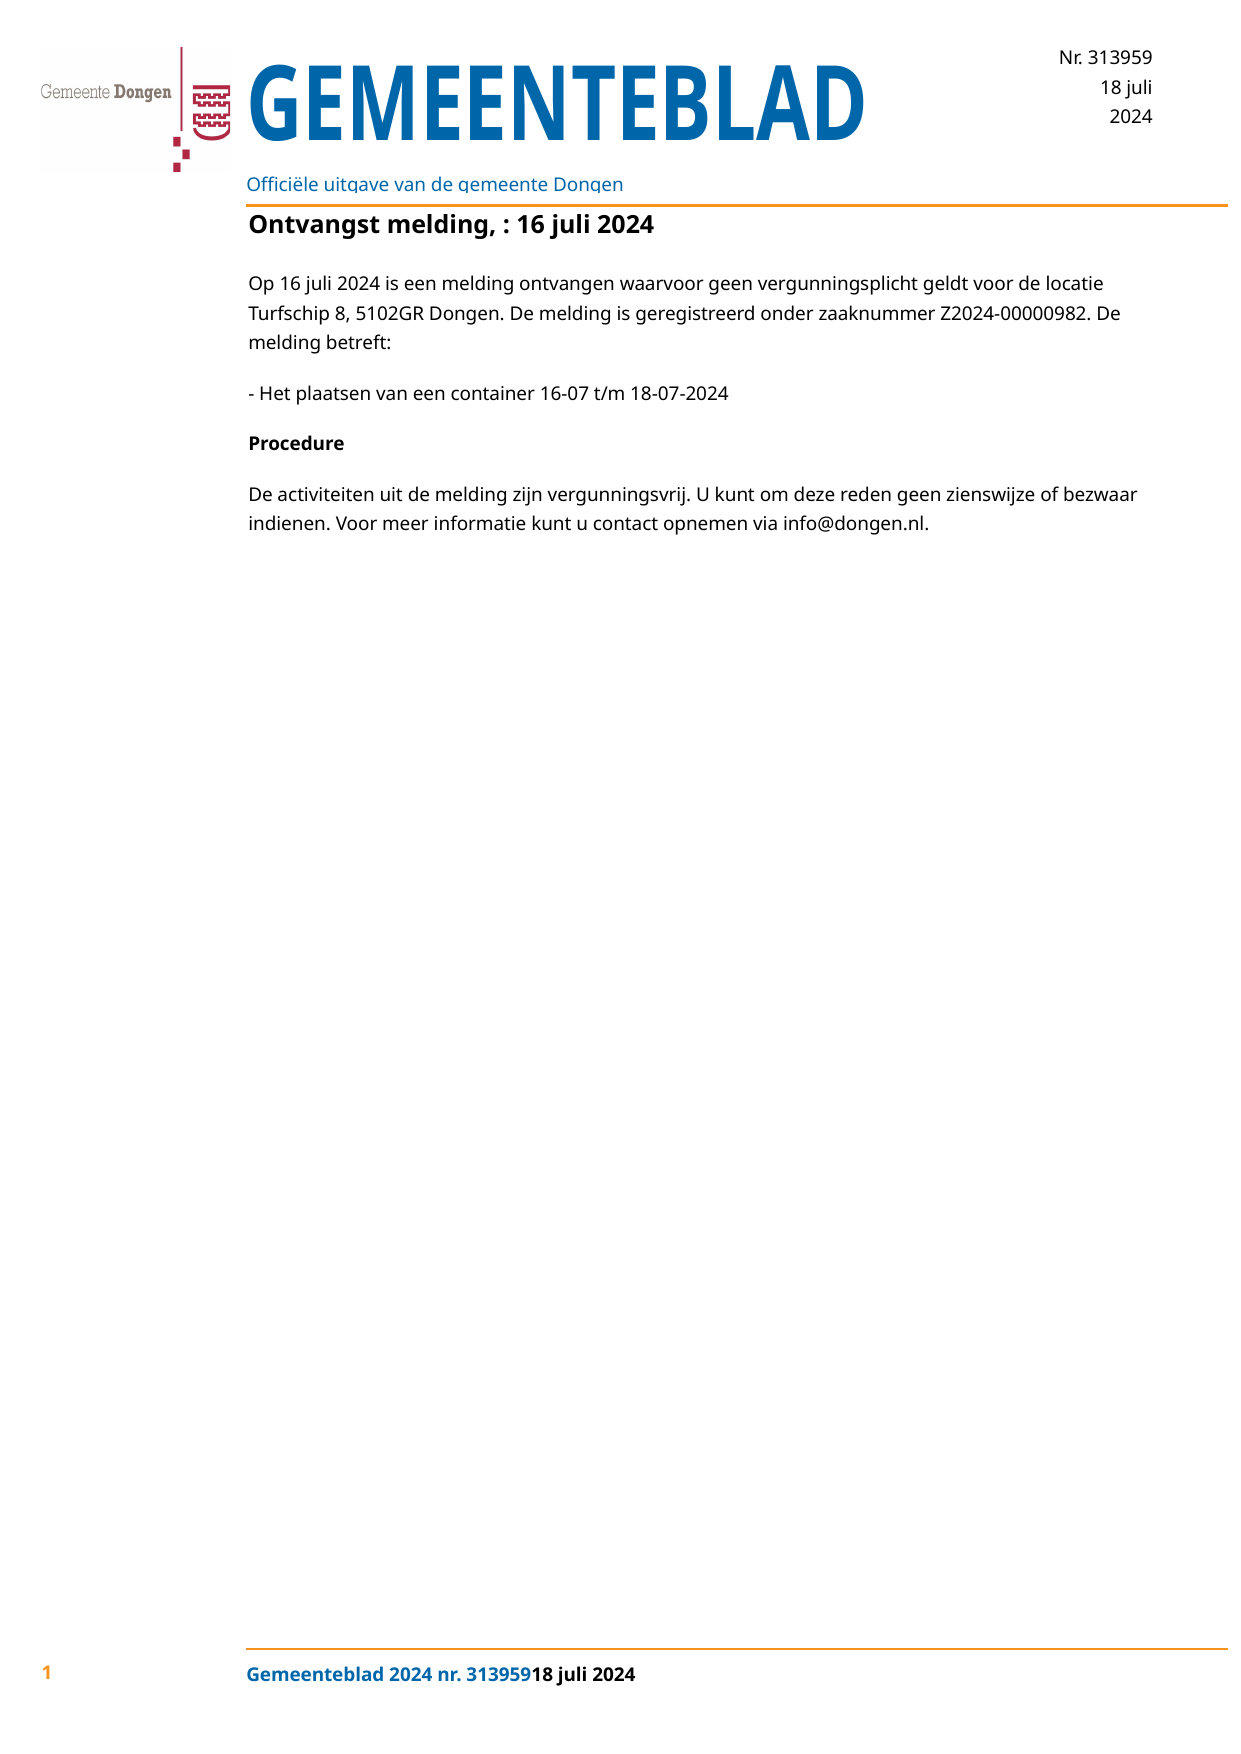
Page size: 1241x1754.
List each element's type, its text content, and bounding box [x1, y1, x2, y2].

text Procedure [248, 430, 1152, 456]
text De activiteiten uit de melding zijn vergunningsvrij. U kunt om deze reden geen zienswijze of bezwaar indienen. Voor meer informatie kunt u contact opnemen via info@dongen.nl. [248, 481, 1152, 536]
picture [41, 47, 231, 172]
text - Het plaatsen van een container 16-07 t/m 18-07-2024 [248, 380, 1152, 406]
text Op 16 juli 2024 is een melding ontvangen waarvoor geen vergunningsplicht geldt voor de locatie Turfschip 8, 5102GR Dongen. De melding is geregistreerd onder zaaknummer Z2024-00000982. De melding betreft: [248, 270, 1152, 355]
text Ontvangst melding, : 16 juli 2024 [248, 207, 1152, 241]
